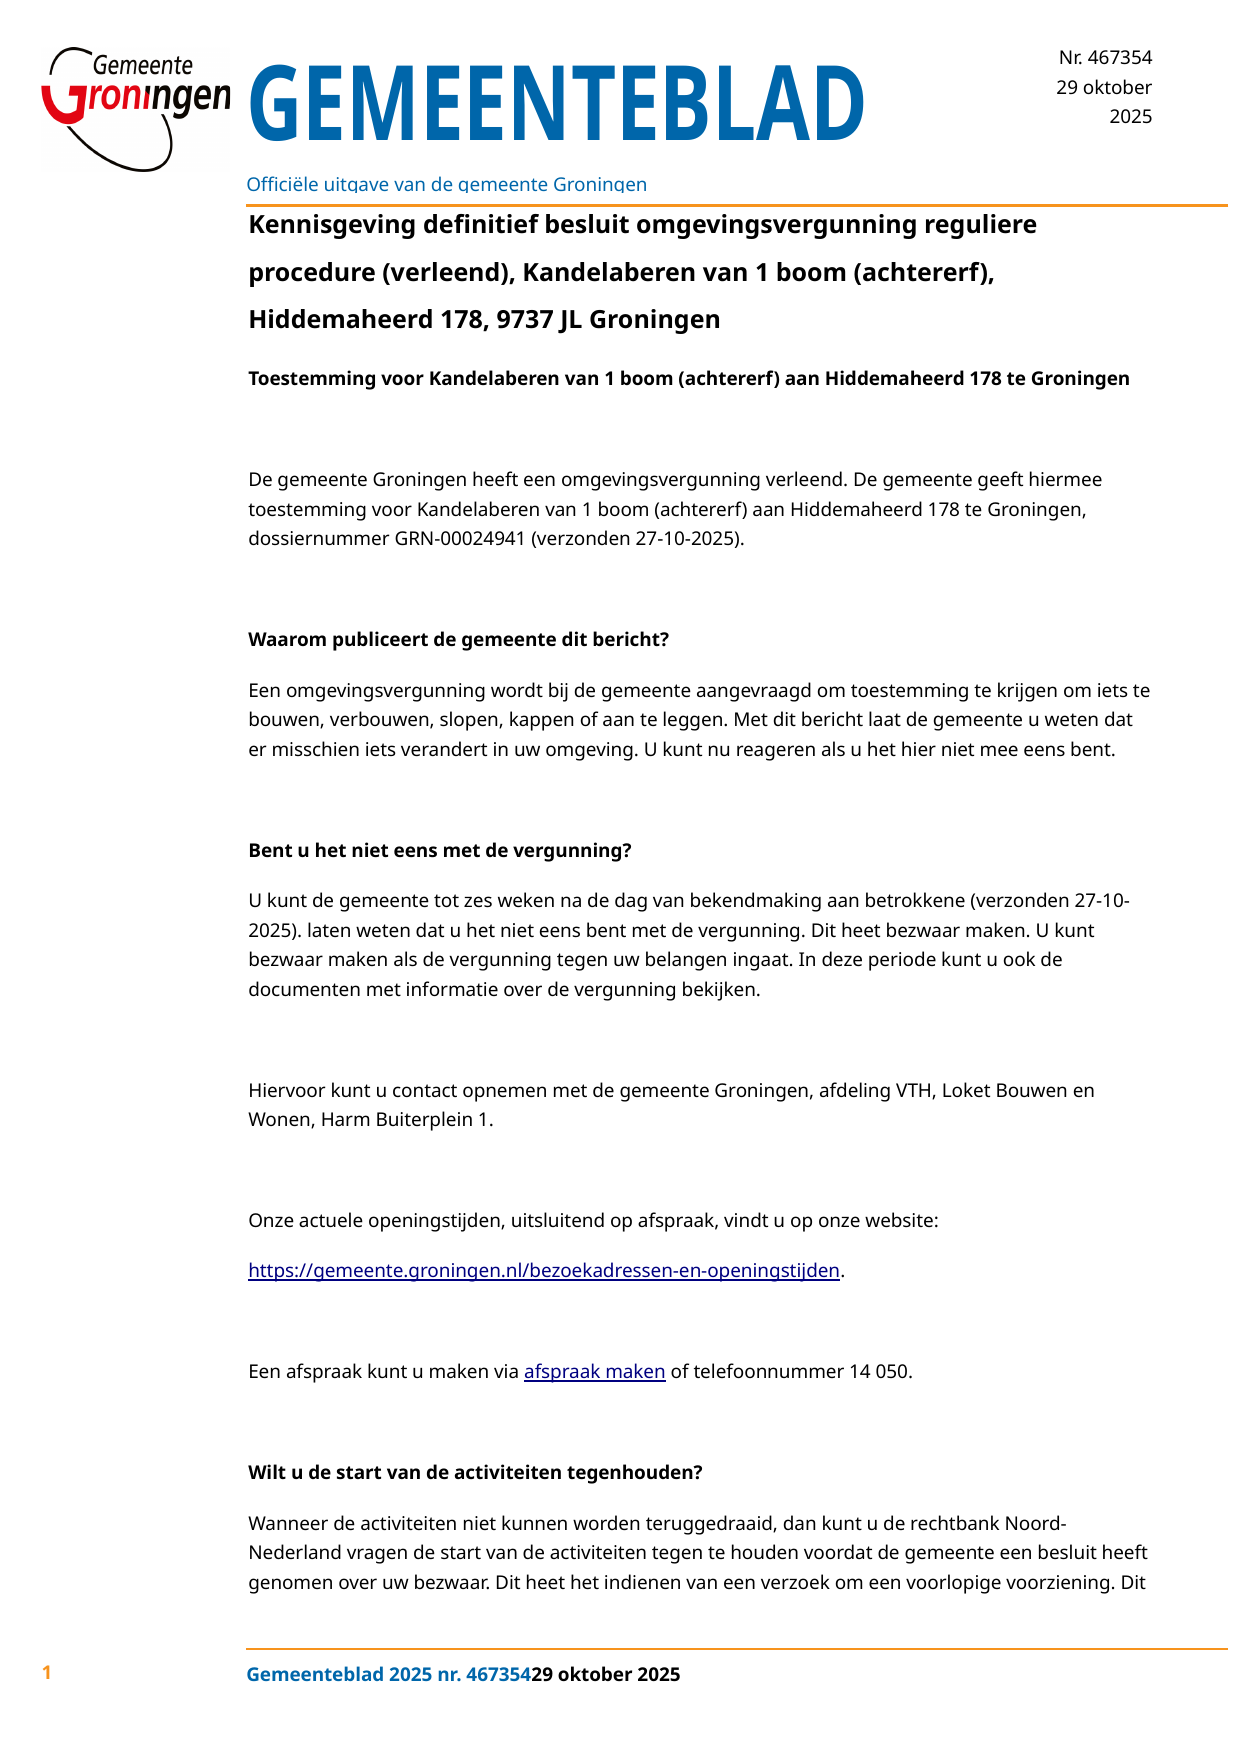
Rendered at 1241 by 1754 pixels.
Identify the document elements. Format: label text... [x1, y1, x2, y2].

picture [41, 47, 231, 172]
text https://gemeente.groningen.nl/bezoekadressen-en-openingstijden. [248, 1258, 1152, 1283]
text Bent u het niet eens met de vergunning? [248, 837, 1152, 862]
text U kunt de gemeente tot zes weken na de dag van bekendmaking aan betrokkene (verzonden 27-10-2025). laten weten dat u het niet eens bent met de vergunning. Dit heet bezwaar maken. U kunt bezwaar maken als de vergunning tegen uw belangen ingaat. In deze periode kunt u ook de documenten met informatie over de vergunning bekijken. [248, 887, 1152, 1002]
text Wanneer de activiteiten niet kunnen worden teruggedraaid, dan kunt u de rechtbank Noord-Nederland vragen de start van de activiteiten tegen te houden voordat de gemeente een besluit heeft genomen over uw bezwaar. Dit heet het indienen van een verzoek om een voorlopige voorziening. Dit [248, 1510, 1152, 1594]
text Onze actuele openingstijden, uitsluitend op afspraak, vindt u op onze website: [248, 1207, 1152, 1233]
text Wilt u de start van de activiteiten tegenhouden? [248, 1459, 1152, 1485]
text Een afspraak kunt u maken via afspraak maken of telefoonnummer 14 050. [248, 1358, 1152, 1384]
text Kennisgeving definitief besluit omgevingsvergunning reguliere procedure (verleend), Kandelaberen van 1 boom (achtererf), Hiddemaheerd 178, 9737 JL Groningen [248, 207, 1152, 336]
text Toestemming voor Kandelaberen van 1 boom (achtererf) aan Hiddemaheerd 178 te Groningen [248, 366, 1152, 391]
text Waarom publiceert de gemeente dit bericht? [248, 626, 1152, 652]
text De gemeente Groningen heeft een omgevingsvergunning verleend. De gemeente geeft hiermee toestemming voor Kandelaberen van 1 boom (achtererf) aan Hiddemaheerd 178 te Groningen, dossiernummer GRN-00024941 (verzonden 27-10-2025). [248, 466, 1152, 551]
text Hiervoor kunt u contact opnemen met de gemeente Groningen, afdeling VTH, Loket Bouwen en Wonen, Harm Buiterplein 1. [248, 1077, 1152, 1132]
text Een omgevingsvergunning wordt bij de gemeente aangevraagd om toestemming te krijgen om iets te bouwen, verbouwen, slopen, kappen of aan te leggen. Met dit bericht laat de gemeente u weten dat er misschien iets verandert in uw omgeving. U kunt nu reageren als u het hier niet mee eens bent. [248, 677, 1152, 762]
